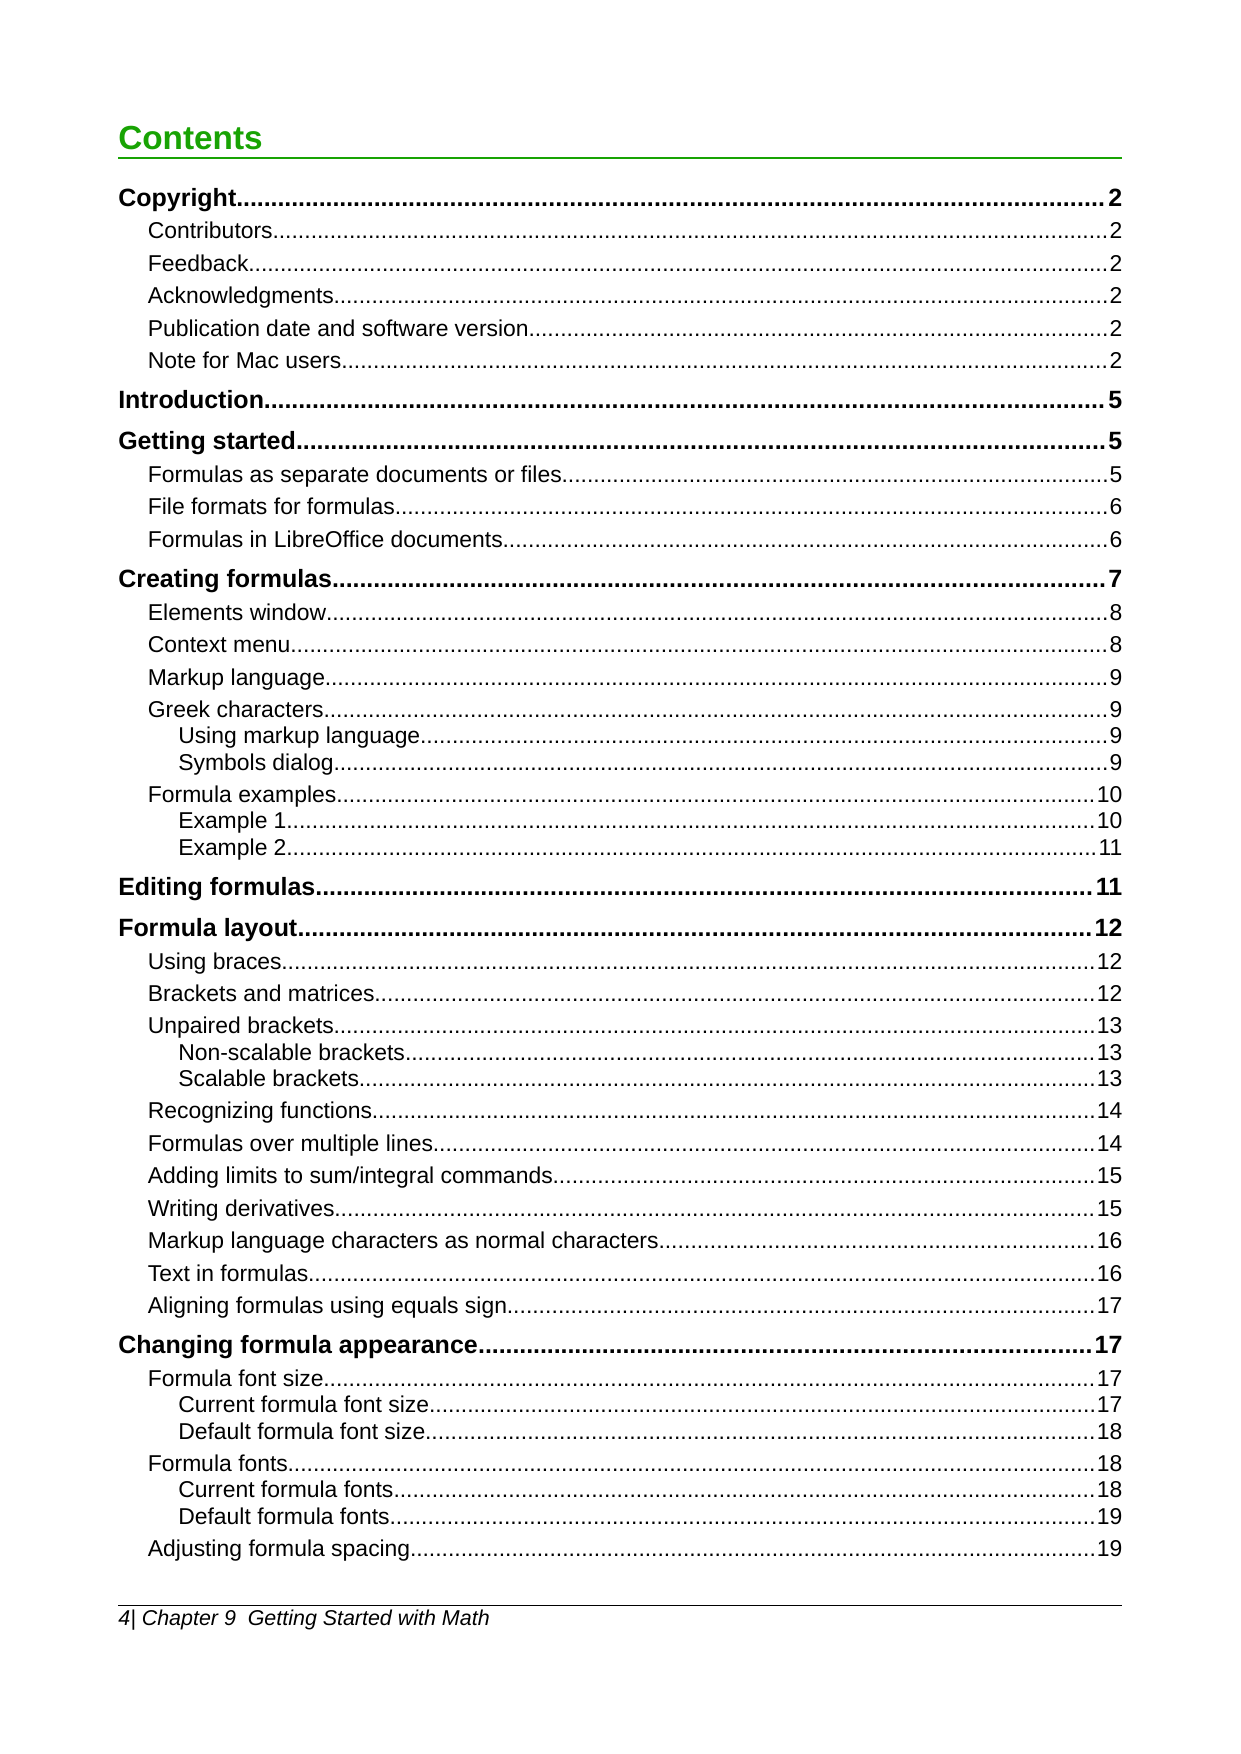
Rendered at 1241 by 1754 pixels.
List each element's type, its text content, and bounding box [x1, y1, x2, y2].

text Changing formula appearance 17 [118, 1330, 1122, 1359]
text Formulas over multiple lines 14 [148, 1130, 1122, 1156]
text Using markup language 9 [178, 722, 1122, 749]
text Introduction 5 [118, 385, 1122, 414]
text Publication date and software version 2 [148, 314, 1122, 341]
text Recognizing functions 14 [148, 1097, 1122, 1124]
text Formula layout 12 [118, 913, 1122, 942]
text Text in formulas 16 [148, 1259, 1122, 1286]
text Symbols dialog 9 [178, 749, 1122, 775]
text Markup language 9 [148, 663, 1122, 690]
text Using braces 12 [148, 948, 1122, 974]
text Formula examples 10 [148, 781, 1122, 807]
text Writing derivatives 15 [148, 1195, 1122, 1221]
text Note for Mac users 2 [148, 347, 1122, 373]
text Formulas in LibreOffice documents 6 [148, 526, 1122, 552]
text Formula font size 17 [148, 1365, 1122, 1391]
text Current formula fonts 18 [178, 1476, 1122, 1503]
text Adding limits to sum/integral commands 15 [148, 1162, 1122, 1189]
text Non-scalable brackets 13 [178, 1039, 1122, 1065]
text Default formula font size 18 [178, 1418, 1122, 1444]
text Feedback 2 [148, 250, 1122, 276]
text Copyright 2 [118, 183, 1122, 211]
text Contributors 2 [148, 217, 1122, 244]
text Elements window 8 [148, 599, 1122, 625]
text Unpaired brackets 13 [148, 1012, 1122, 1039]
text Context menu 8 [148, 631, 1122, 657]
text Aligning formulas using equals sign 17 [148, 1292, 1122, 1318]
text Example 2 11 [178, 834, 1122, 860]
text File formats for formulas 6 [148, 493, 1122, 519]
text Editing formulas 11 [118, 872, 1122, 901]
subtitle Contents [118, 118, 1122, 157]
text Brackets and matrices 12 [148, 980, 1122, 1006]
text Adjusting formula spacing 19 [148, 1535, 1122, 1562]
text Acknowledgments 2 [148, 282, 1122, 308]
text Getting started 5 [118, 426, 1122, 455]
text Current formula font size 17 [178, 1391, 1122, 1418]
text Greek characters 9 [148, 696, 1122, 722]
text Formula fonts 18 [148, 1450, 1122, 1476]
text Formulas as separate documents or files 5 [148, 461, 1122, 487]
text Example 1 10 [178, 807, 1122, 834]
text Scalable brackets 13 [178, 1065, 1122, 1091]
text Markup language characters as normal characters 16 [148, 1227, 1122, 1253]
text Default formula fonts 19 [178, 1503, 1122, 1529]
text Creating formulas 7 [118, 564, 1122, 593]
